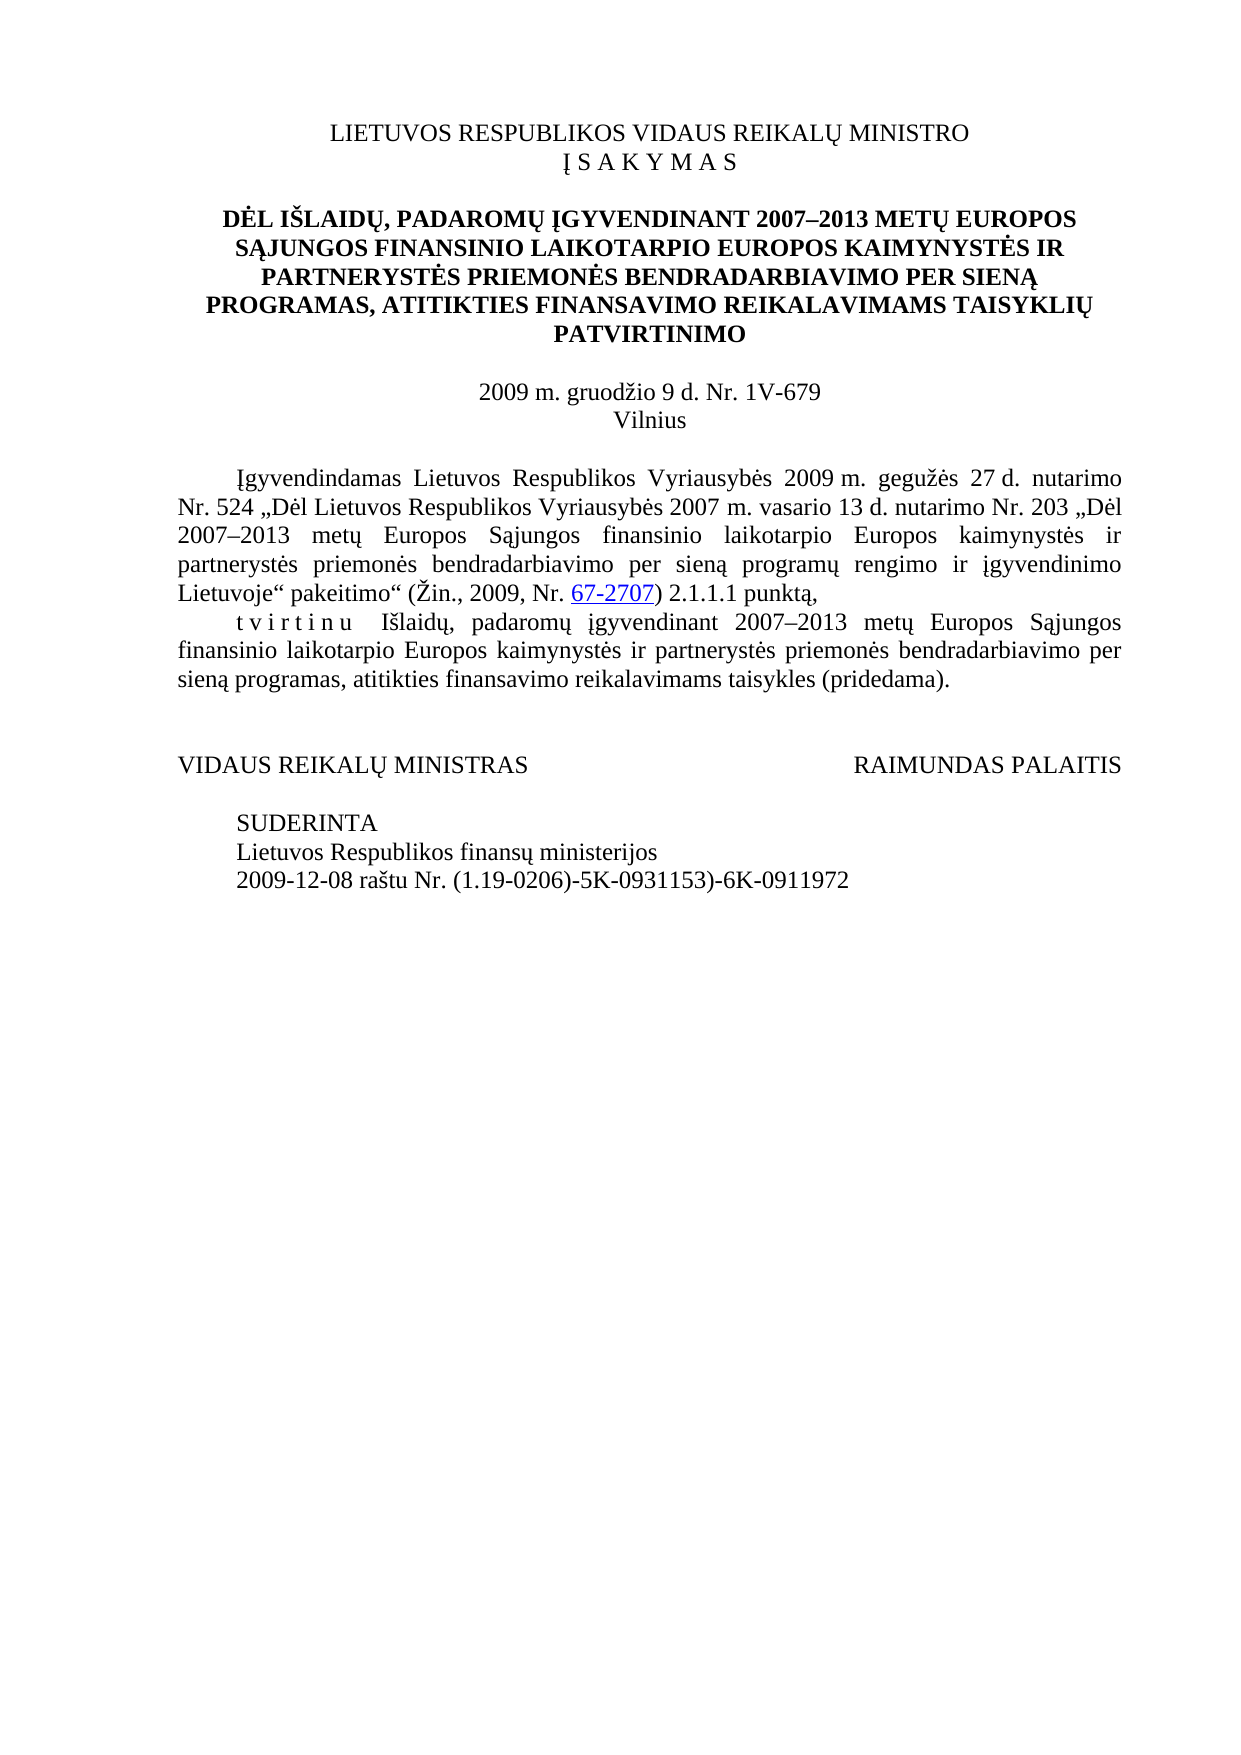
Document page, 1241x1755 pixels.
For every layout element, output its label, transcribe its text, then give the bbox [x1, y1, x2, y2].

text Lietuvos Respublikos finansų ministerijos [177, 837, 1122, 866]
text 2009 m. gruodžio 9 d. Nr. 1V-679 [177, 377, 1122, 406]
text tvirtinu Išlaidų, padaromų įgyvendinant 2007–2013 metų Europos Sąjungos finansinio laikotarpio Europos kaimynystės ir partnerystės priemonės bendradarbiavimo per sieną programas, atitikties finansavimo reikalavimams taisykles (pridedama). [177, 607, 1122, 693]
text Į S A K Y M A S [177, 147, 1122, 176]
text Įgyvendindamas Lietuvos Respublikos Vyriausybės 2009 m. gegužės 27 d. nutarimo Nr. 524 „Dėl Lietuvos Respublikos Vyriausybės 2007 m. vasario 13 d. nutarimo Nr. 203 „Dėl 2007–2013 metų Europos Sąjungos finansinio laikotarpio Europos kaimynystės ir partnerystės priemonės bendradarbiavimo per sieną programų rengimo ir įgyvendinimo Lietuvoje“ pakeitimo“ (Žin., 2009, Nr. 67-2707) 2.1.1.1 punktą, [177, 463, 1122, 607]
text LIETUVOS RESPUBLIKOS VIDAUS REIKALŲ MINISTRO [177, 118, 1122, 147]
text Vidaus reikalų ministras Raimundas Palaitis [177, 751, 1122, 779]
text DĖL IŠLAIDŲ, PADAROMŲ ĮGYVENDINANT 2007–2013 METŲ EUROPOS SĄJUNGOS FINANSINIO LAIKOTARPIO EUROPOS KAIMYNYSTĖS IR PARTNERYSTĖS PRIEMONĖS BENDRADARBIAVIMO PER SIENĄ PROGRAMAS, ATITIKTIES FINANSAVIMO REIKALAVIMAMS TAISYKLIŲ PATVIRTINIMO [177, 204, 1122, 348]
text SUDERINTA [177, 808, 1122, 837]
text 2009-12-08 raštu Nr. (1.19-0206)-5K-0931153)-6K-0911972 [177, 866, 1122, 894]
text Vilnius [177, 406, 1122, 434]
